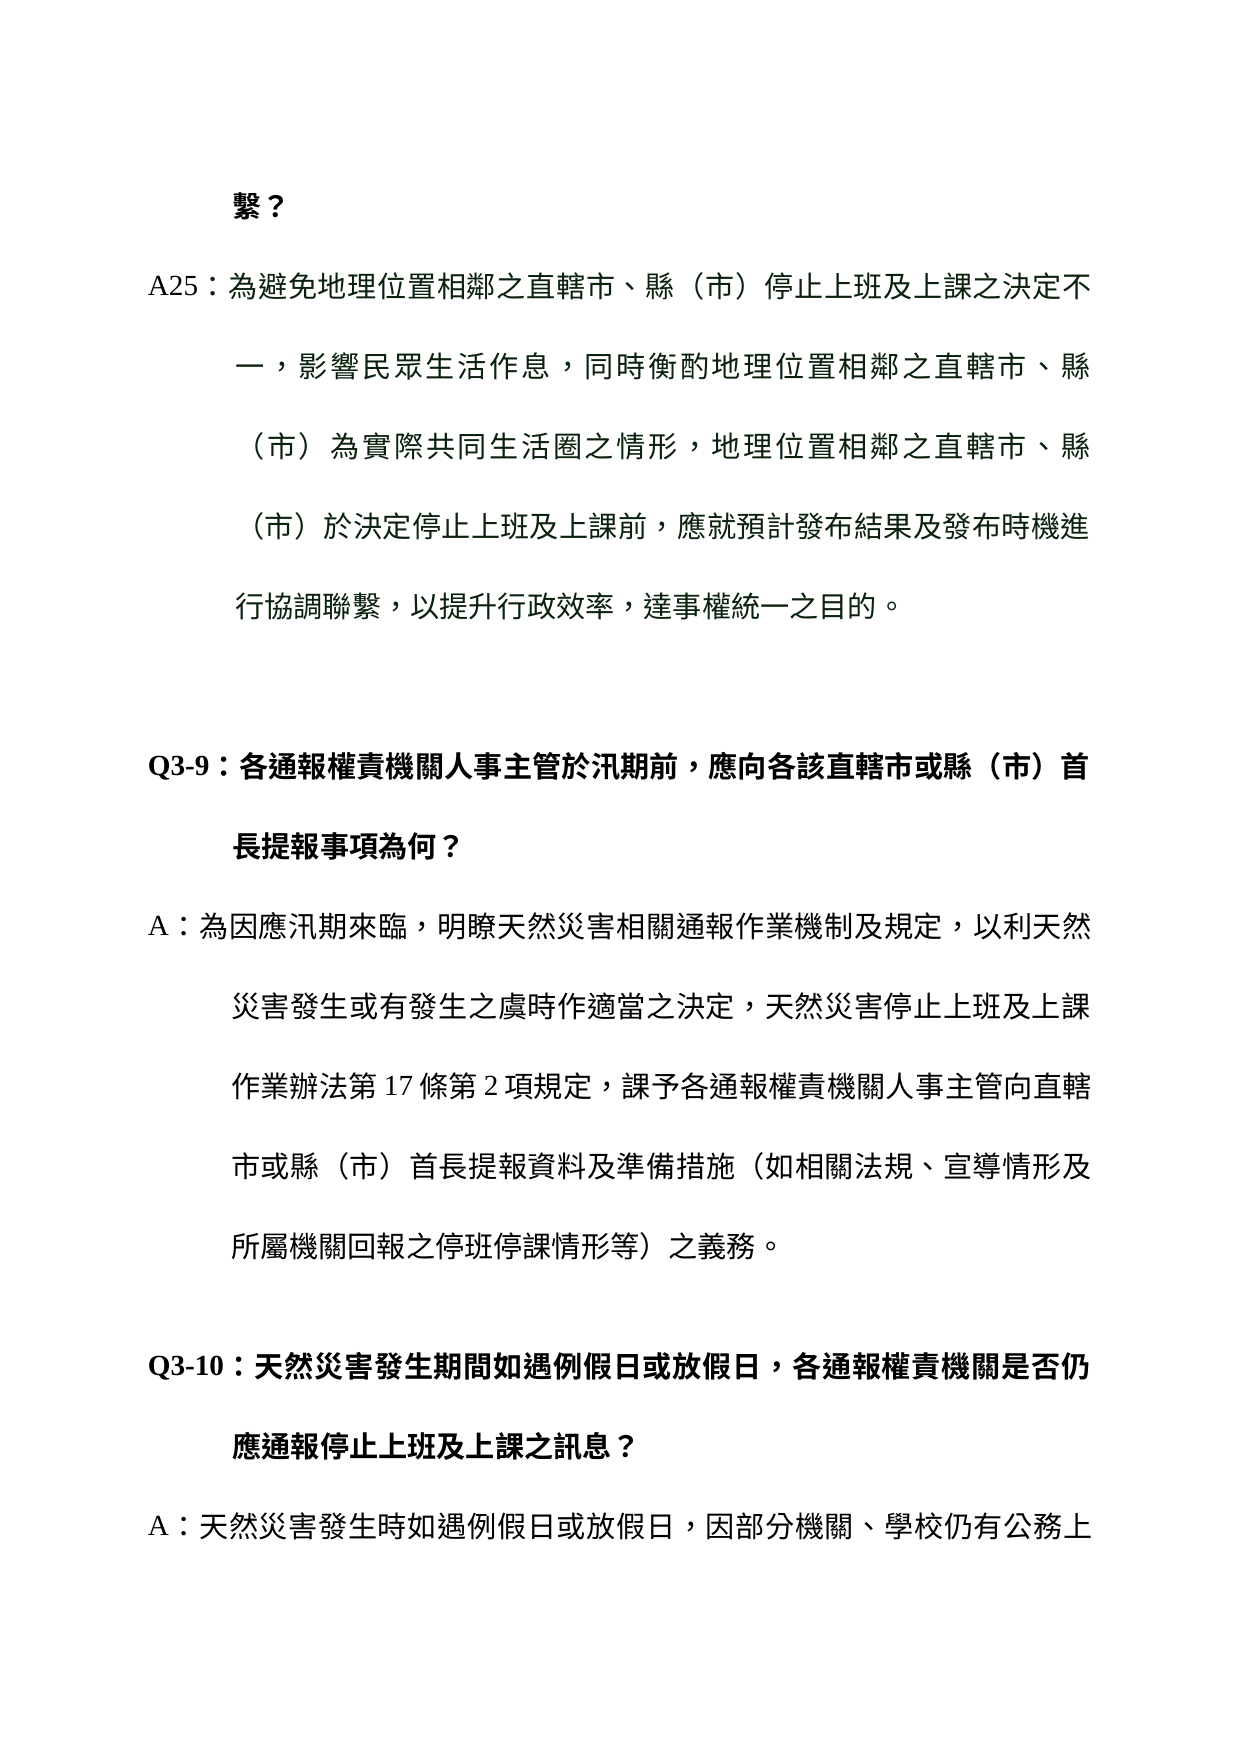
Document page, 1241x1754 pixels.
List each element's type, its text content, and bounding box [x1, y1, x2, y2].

text A：天然災害發生時如遇例假日或放假日，因部分機關、學校仍有公務上 [148, 1477, 1092, 1557]
text Q3-9：各通報權責機關人事主管於汛期前，應向各該直轄市或縣（市）首長提報事項為何？ [148, 717, 1092, 877]
text Q3-10：天然災害發生期間如遇例假日或放假日，各通報權責機關是否仍應通報停止上班及上課之訊息？ [148, 1317, 1092, 1477]
text A：為因應汛期來臨，明瞭天然災害相關通報作業機制及規定，以利天然災害發生或有發生之虞時作適當之決定，天然災害停止上班及上課作業辦法第17條第2項規定，課予各通報權責機關人事主管向直轄市或縣（市）首長提報資料及準備措施（如相關法規、宣導情形及所屬機關回報之停班停課情形等）之義務。 [148, 877, 1092, 1277]
text 繫？ [148, 157, 1092, 237]
text A25：為避免地理位置相鄰之直轄市、縣（市）停止上班及上課之決定不一，影響民眾生活作息，同時衡酌地理位置相鄰之直轄市、縣（市）為實際共同生活圈之情形，地理位置相鄰之直轄市、縣（市）於決定停止上班及上課前，應就預計發布結果及發布時機進行協調聯繫，以提升行政效率，達事權統一之目的。 [148, 237, 1092, 637]
